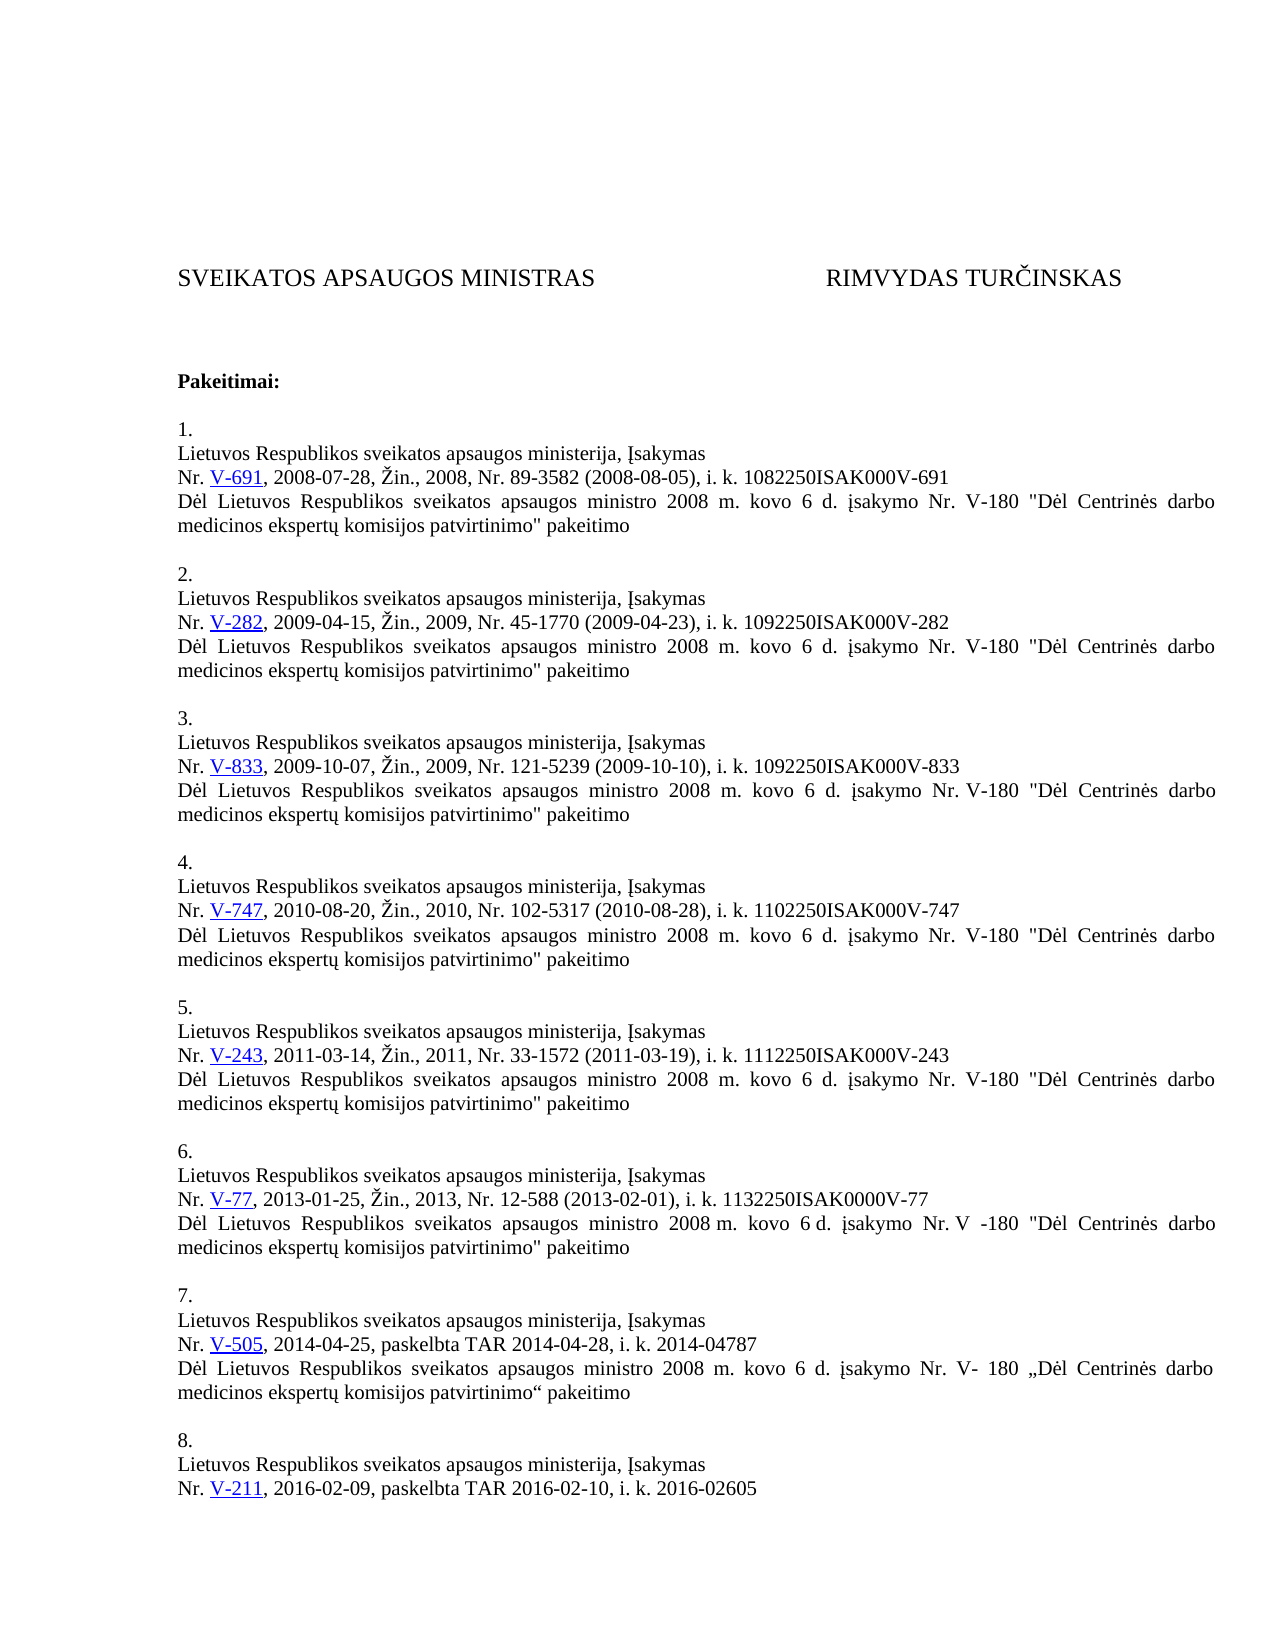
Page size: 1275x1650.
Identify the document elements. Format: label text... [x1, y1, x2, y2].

text 7. [177, 1283, 1216, 1307]
text Pakeitimai: [177, 369, 1216, 393]
text 8. [177, 1428, 1216, 1452]
text Dėl Lietuvos Respublikos sveikatos apsaugos ministro 2008 m. kovo 6 d. įsakymo Nr. V-180 "Dėl Centrinės darbo medicinos ekspertų komisijos patvirtinimo" pakeitimo [177, 778, 1216, 826]
text Dėl Lietuvos Respublikos sveikatos apsaugos ministro 2008 m. kovo 6 d. įsakymo Nr. V-180 "Dėl Centrinės darbo medicinos ekspertų komisijos patvirtinimo" pakeitimo [177, 634, 1216, 682]
text Dėl Lietuvos Respublikos sveikatos apsaugos ministro 2008 m. kovo 6 d. įsakymo Nr. V -180 "Dėl Centrinės darbo medicinos ekspertų komisijos patvirtinimo" pakeitimo [177, 1211, 1216, 1259]
text Lietuvos Respublikos sveikatos apsaugos ministerija, Įsakymas [177, 730, 1216, 754]
text 1. [177, 417, 1216, 441]
text Lietuvos Respublikos sveikatos apsaugos ministerija, Įsakymas [177, 441, 1216, 465]
text 6. [177, 1139, 1216, 1163]
text Nr. V-77, 2013-01-25, Žin., 2013, Nr. 12-588 (2013-02-01), i. k. 1132250ISAK0000V-77 [177, 1187, 1216, 1211]
text 3. [177, 706, 1216, 730]
text Nr. V-282, 2009-04-15, Žin., 2009, Nr. 45-1770 (2009-04-23), i. k. 1092250ISAK000V-282 [177, 610, 1216, 634]
text Lietuvos Respublikos sveikatos apsaugos ministerija, Įsakymas [177, 1163, 1216, 1187]
text 2. [177, 562, 1216, 586]
text Dėl Lietuvos Respublikos sveikatos apsaugos ministro 2008 m. kovo 6 d. įsakymo Nr. V-180 "Dėl Centrinės darbo medicinos ekspertų komisijos patvirtinimo" pakeitimo [177, 1067, 1216, 1115]
text Nr. V-505, 2014-04-25, paskelbta TAR 2014-04-28, i. k. 2014-04787 [177, 1332, 1216, 1356]
text Lietuvos Respublikos sveikatos apsaugos ministerija, Įsakymas [177, 586, 1216, 610]
text Lietuvos Respublikos sveikatos apsaugos ministerija, Įsakymas [177, 1452, 1216, 1476]
text Nr. V-243, 2011-03-14, Žin., 2011, Nr. 33-1572 (2011-03-19), i. k. 1112250ISAK000V-243 [177, 1043, 1216, 1067]
text Nr. V-211, 2016-02-09, paskelbta TAR 2016-02-10, i. k. 2016-02605 [177, 1476, 1216, 1500]
text SVEIKATOS APSAUGOS MINISTRAS RIMVYDAS TURČINSKAS [177, 263, 1216, 292]
text 4. [177, 850, 1216, 874]
text Dėl Lietuvos Respublikos sveikatos apsaugos ministro 2008 m. kovo 6 d. įsakymo Nr. V-180 "Dėl Centrinės darbo medicinos ekspertų komisijos patvirtinimo" pakeitimo [177, 489, 1216, 537]
text Nr. V-833, 2009-10-07, Žin., 2009, Nr. 121-5239 (2009-10-10), i. k. 1092250ISAK000V-833 [177, 754, 1216, 778]
text Dėl Lietuvos Respublikos sveikatos apsaugos ministro 2008 m. kovo 6 d. įsakymo Nr. V- 180 „Dėl Centrinės darbo medicinos ekspertų komisijos patvirtinimo“ pakeitimo [177, 1356, 1216, 1404]
text Lietuvos Respublikos sveikatos apsaugos ministerija, Įsakymas [177, 1307, 1216, 1332]
text Nr. V-747, 2010-08-20, Žin., 2010, Nr. 102-5317 (2010-08-28), i. k. 1102250ISAK000V-747 [177, 898, 1216, 922]
text Nr. V-691, 2008-07-28, Žin., 2008, Nr. 89-3582 (2008-08-05), i. k. 1082250ISAK000V-691 [177, 465, 1216, 489]
text Dėl Lietuvos Respublikos sveikatos apsaugos ministro 2008 m. kovo 6 d. įsakymo Nr. V-180 "Dėl Centrinės darbo medicinos ekspertų komisijos patvirtinimo" pakeitimo [177, 922, 1216, 971]
text Lietuvos Respublikos sveikatos apsaugos ministerija, Įsakymas [177, 874, 1216, 898]
text 5. [177, 995, 1216, 1019]
text Lietuvos Respublikos sveikatos apsaugos ministerija, Įsakymas [177, 1019, 1216, 1043]
